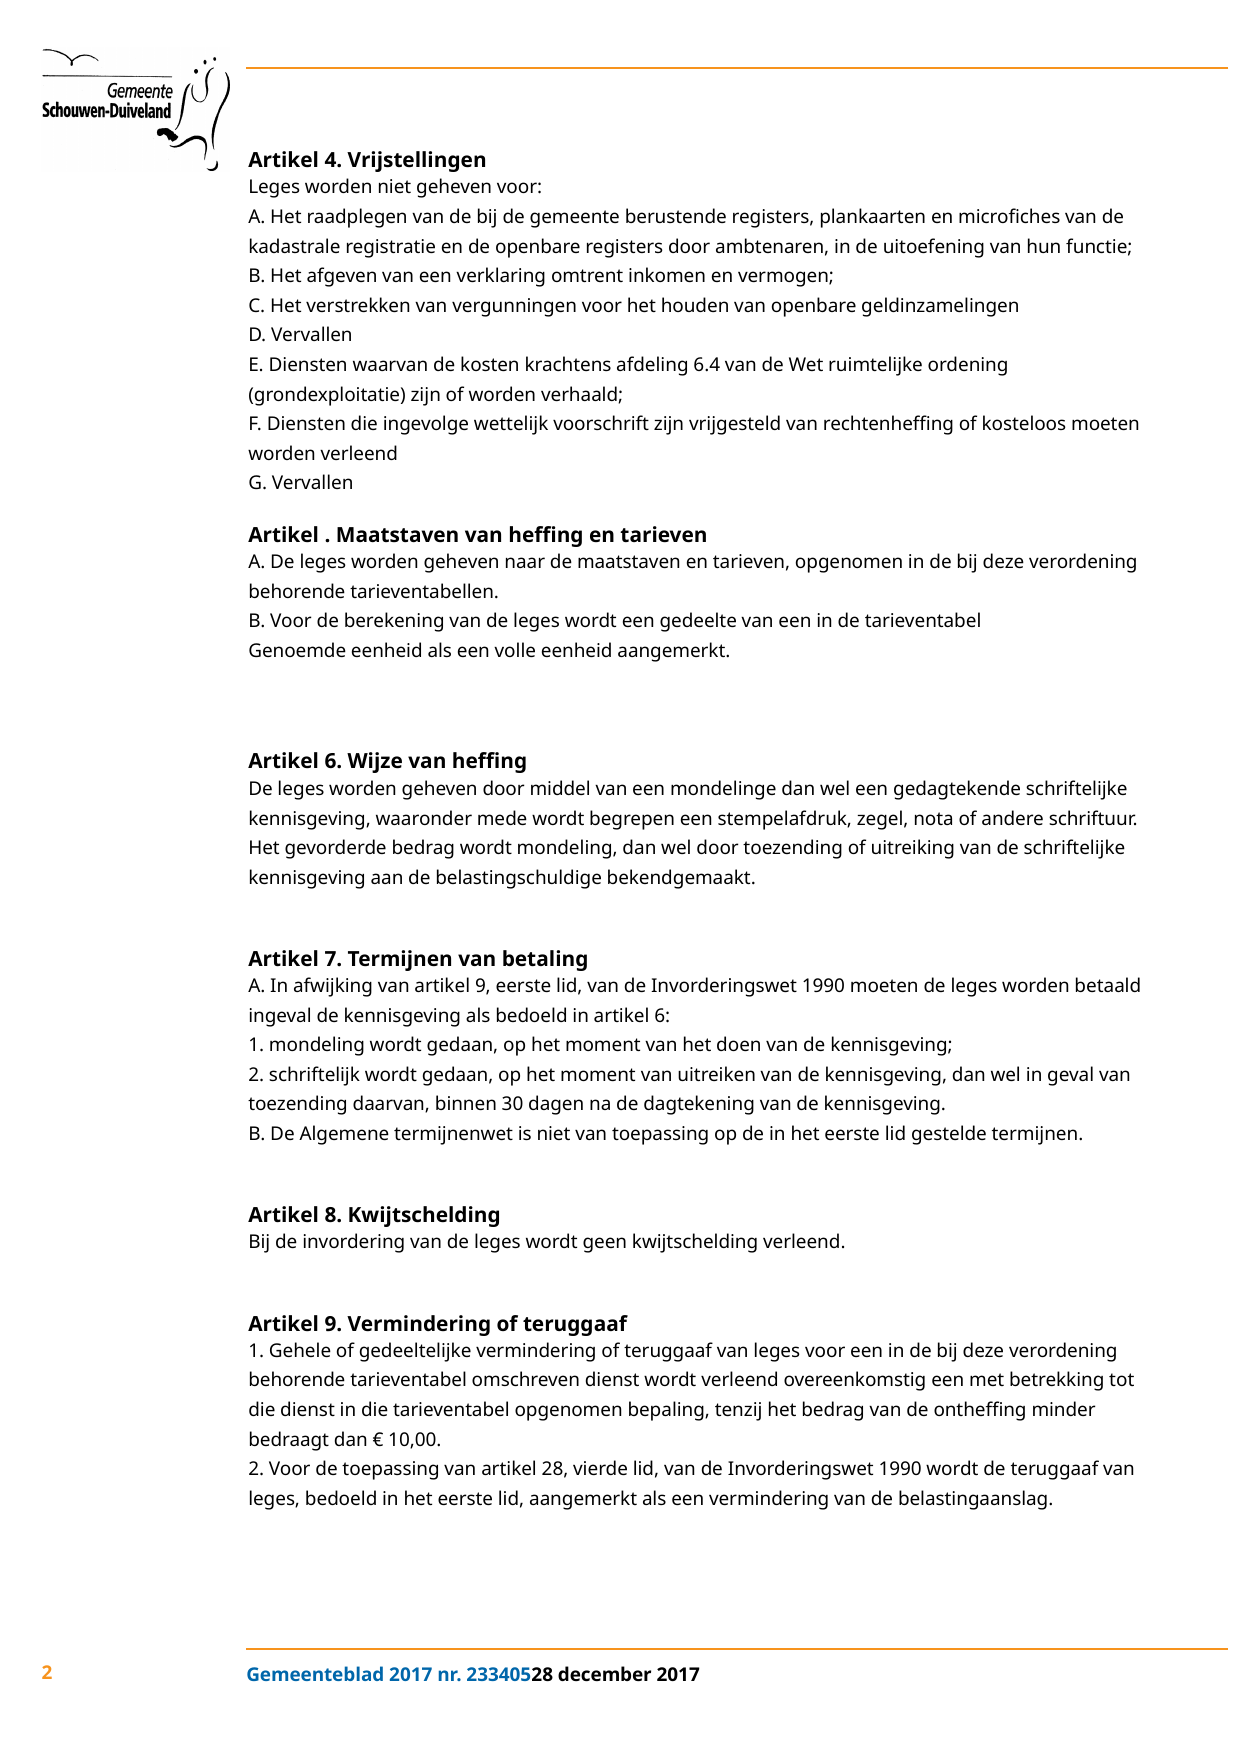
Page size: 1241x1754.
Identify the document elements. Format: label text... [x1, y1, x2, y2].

text behorende tarieventabel omschreven dienst wordt verleend overeenkomstig een met betrekking tot die dienst in die tarieventabel opgenomen bepaling, tenzij het bedrag van de ontheffing minder bedraagt dan € 10,00. [248, 1367, 1152, 1452]
text Artikel 7. Termijnen van betaling [248, 944, 1152, 972]
text Artikel 8. Kwijtschelding [248, 1200, 1152, 1229]
text Artikel 4. Vrijstellingen [248, 145, 1152, 174]
text A. De leges worden geheven naar de maatstaven en tarieven, opgenomen in de bij deze verordening behorende tarieventabellen. [248, 548, 1152, 604]
text Genoemde eenheid als een volle eenheid aangemerkt. [248, 637, 1152, 663]
text D. Vervallen [248, 322, 1152, 347]
text B. Voor de berekening van de leges wordt een gedeelte van een in de tarieventabel [248, 607, 1152, 633]
picture [41, 47, 231, 172]
text Bij de invordering van de leges wordt geen kwijtschelding verleend. [248, 1229, 1152, 1254]
text B. De Algemene termijnenwet is niet van toepassing op de in het eerste lid gestelde termijnen. [248, 1120, 1152, 1146]
text Artikel 6. Wijze van heffing [248, 747, 1152, 775]
text 2. schriftelijk wordt gedaan, op het moment van uitreiken van de kennisgeving, dan wel in geval van toezending daarvan, binnen 30 dagen na de dagtekening van de kennisgeving. [248, 1061, 1152, 1116]
text G. Vervallen [248, 469, 1152, 495]
text De leges worden geheven door middel van een mondelinge dan wel een gedagtekende schriftelijke kennisgeving, waaronder mede wordt begrepen een stempelafdruk, zegel, nota of andere schriftuur. Het gevorderde bedrag wordt mondeling, dan wel door toezending of uitreiking van de schriftelijke kennisgeving aan de belastingschuldige bekendgemaakt. [248, 775, 1152, 889]
text C. Het verstrekken van vergunningen voor het houden van openbare geldinzamelingen [248, 292, 1152, 318]
text E. Diensten waarvan de kosten krachtens afdeling 6.4 van de Wet ruimtelijke ordening (grondexploitatie) zijn of worden verhaald; [248, 351, 1152, 406]
text 2. Voor de toepassing van artikel 28, vierde lid, van de Invorderingswet 1990 wordt de teruggaaf van leges, bedoeld in het eerste lid, aangemerkt als een vermindering van de belastingaanslag. [248, 1455, 1152, 1511]
text Artikel 9. Vermindering of teruggaaf [248, 1309, 1152, 1337]
text A. Het raadplegen van de bij de gemeente berustende registers, plankaarten en microfiches van de kadastrale registratie en de openbare registers door ambtenaren, in de uitoefening van hun functie; [248, 203, 1152, 258]
text F. Diensten die ingevolge wettelijk voorschrift zijn vrijgesteld van rechtenheffing of kosteloos moeten worden verleend [248, 410, 1152, 466]
text 1. mondeling wordt gedaan, op het moment van het doen van de kennisgeving; [248, 1031, 1152, 1057]
text B. Het afgeven van een verklaring omtrent inkomen en vermogen; [248, 262, 1152, 288]
text 1. Gehele of gedeeltelijke vermindering of teruggaaf van leges voor een in de bij deze verordening [248, 1337, 1152, 1363]
text A. In afwijking van artikel 9, eerste lid, van de Invorderingswet 1990 moeten de leges worden betaald ingeval de kennisgeving als bedoeld in artikel 6: [248, 972, 1152, 1028]
text Artikel . Maatstaven van heffing en tarieven [248, 520, 1152, 548]
text Leges worden niet geheven voor: [248, 174, 1152, 199]
